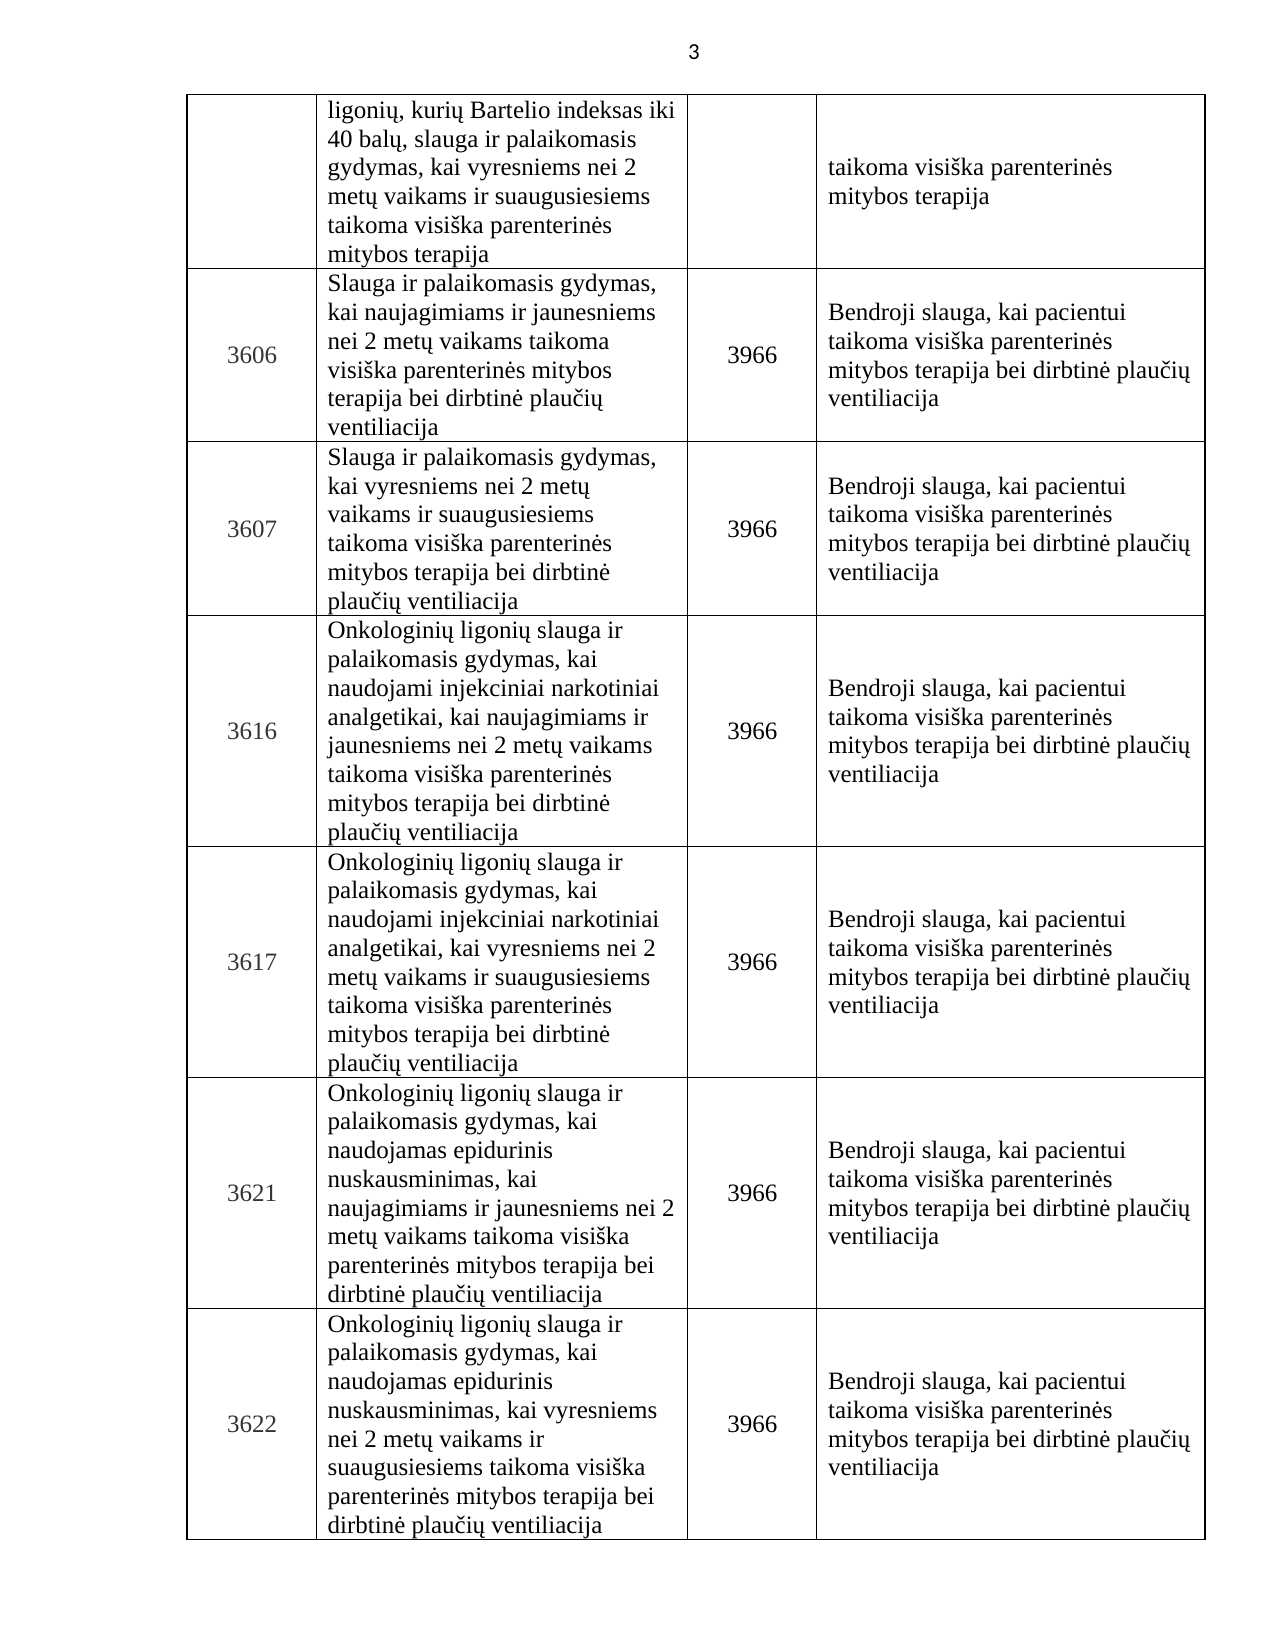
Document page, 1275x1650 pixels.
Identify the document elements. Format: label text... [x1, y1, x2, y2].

table_cell Onkologinių ligonių slauga ir palaikomasis gydymas, kai naudojamas epidurinis nuskausminimas, kai vyresniems nei 2 metų vaikams ir suaugusiesiems taikoma visiška parenterinės mitybos terapija bei dirbtinė plaučių ventiliacija [317, 1309, 687, 1539]
table_cell 3621 [188, 1078, 316, 1308]
table_cell Bendroji slauga, kai pacientui taikoma visiška parenterinės mitybos terapija bei dirbtinė plaučių ventiliacija [817, 847, 1204, 1077]
table_cell Slauga ir palaikomasis gydymas, kai naujagimiams ir jaunesniems nei 2 metų vaikams taikoma visiška parenterinės mitybos terapija bei dirbtinė plaučių ventiliacija [317, 269, 687, 441]
table_cell Onkologinių ligonių slauga ir palaikomasis gydymas, kai naudojamas epidurinis nuskausminimas, kai naujagimiams ir jaunesniems nei 2 metų vaikams taikoma visiška parenterinės mitybos terapija bei dirbtinė plaučių ventiliacija [317, 1078, 687, 1308]
table_cell 3966 [688, 269, 816, 441]
table_cell 3966 [688, 1078, 816, 1308]
table_cell 3617 [188, 847, 316, 1077]
table_cell 3607 [188, 442, 316, 614]
table_cell 3966 [688, 847, 816, 1077]
table_cell 3616 [188, 616, 316, 846]
table_cell 3966 [688, 442, 816, 614]
table_cell [688, 95, 816, 267]
table_cell taikoma visiška parenterinės mitybos terapija [817, 95, 1204, 267]
table_cell Onkologinių ligonių slauga ir palaikomasis gydymas, kai naudojami injekciniai narkotiniai analgetikai, kai naujagimiams ir jaunesniems nei 2 metų vaikams taikoma visiška parenterinės mitybos terapija bei dirbtinė plaučių ventiliacija [317, 616, 687, 846]
table_cell 3622 [188, 1309, 316, 1539]
table_cell Bendroji slauga, kai pacientui taikoma visiška parenterinės mitybos terapija bei dirbtinė plaučių ventiliacija [817, 442, 1204, 614]
table_cell ligonių, kurių Bartelio indeksas iki 40 balų, slauga ir palaikomasis gydymas, kai vyresniems nei 2 metų vaikams ir suaugusiesiems taikoma visiška parenterinės mitybos terapija [317, 95, 687, 267]
table_cell 3606 [188, 269, 316, 441]
table_cell Bendroji slauga, kai pacientui taikoma visiška parenterinės mitybos terapija bei dirbtinė plaučių ventiliacija [817, 269, 1204, 441]
table_cell Onkologinių ligonių slauga ir palaikomasis gydymas, kai naudojami injekciniai narkotiniai analgetikai, kai vyresniems nei 2 metų vaikams ir suaugusiesiems taikoma visiška parenterinės mitybos terapija bei dirbtinė plaučių ventiliacija [317, 847, 687, 1077]
table_cell Bendroji slauga, kai pacientui taikoma visiška parenterinės mitybos terapija bei dirbtinė plaučių ventiliacija [817, 1078, 1204, 1308]
table_cell 3966 [688, 616, 816, 846]
table_cell Slauga ir palaikomasis gydymas, kai vyresniems nei 2 metų vaikams ir suaugusiesiems taikoma visiška parenterinės mitybos terapija bei dirbtinė plaučių ventiliacija [317, 442, 687, 614]
table_cell Bendroji slauga, kai pacientui taikoma visiška parenterinės mitybos terapija bei dirbtinė plaučių ventiliacija [817, 1309, 1204, 1539]
table_cell [188, 95, 316, 267]
table_cell Bendroji slauga, kai pacientui taikoma visiška parenterinės mitybos terapija bei dirbtinė plaučių ventiliacija [817, 616, 1204, 846]
table_cell 3966 [688, 1309, 816, 1539]
